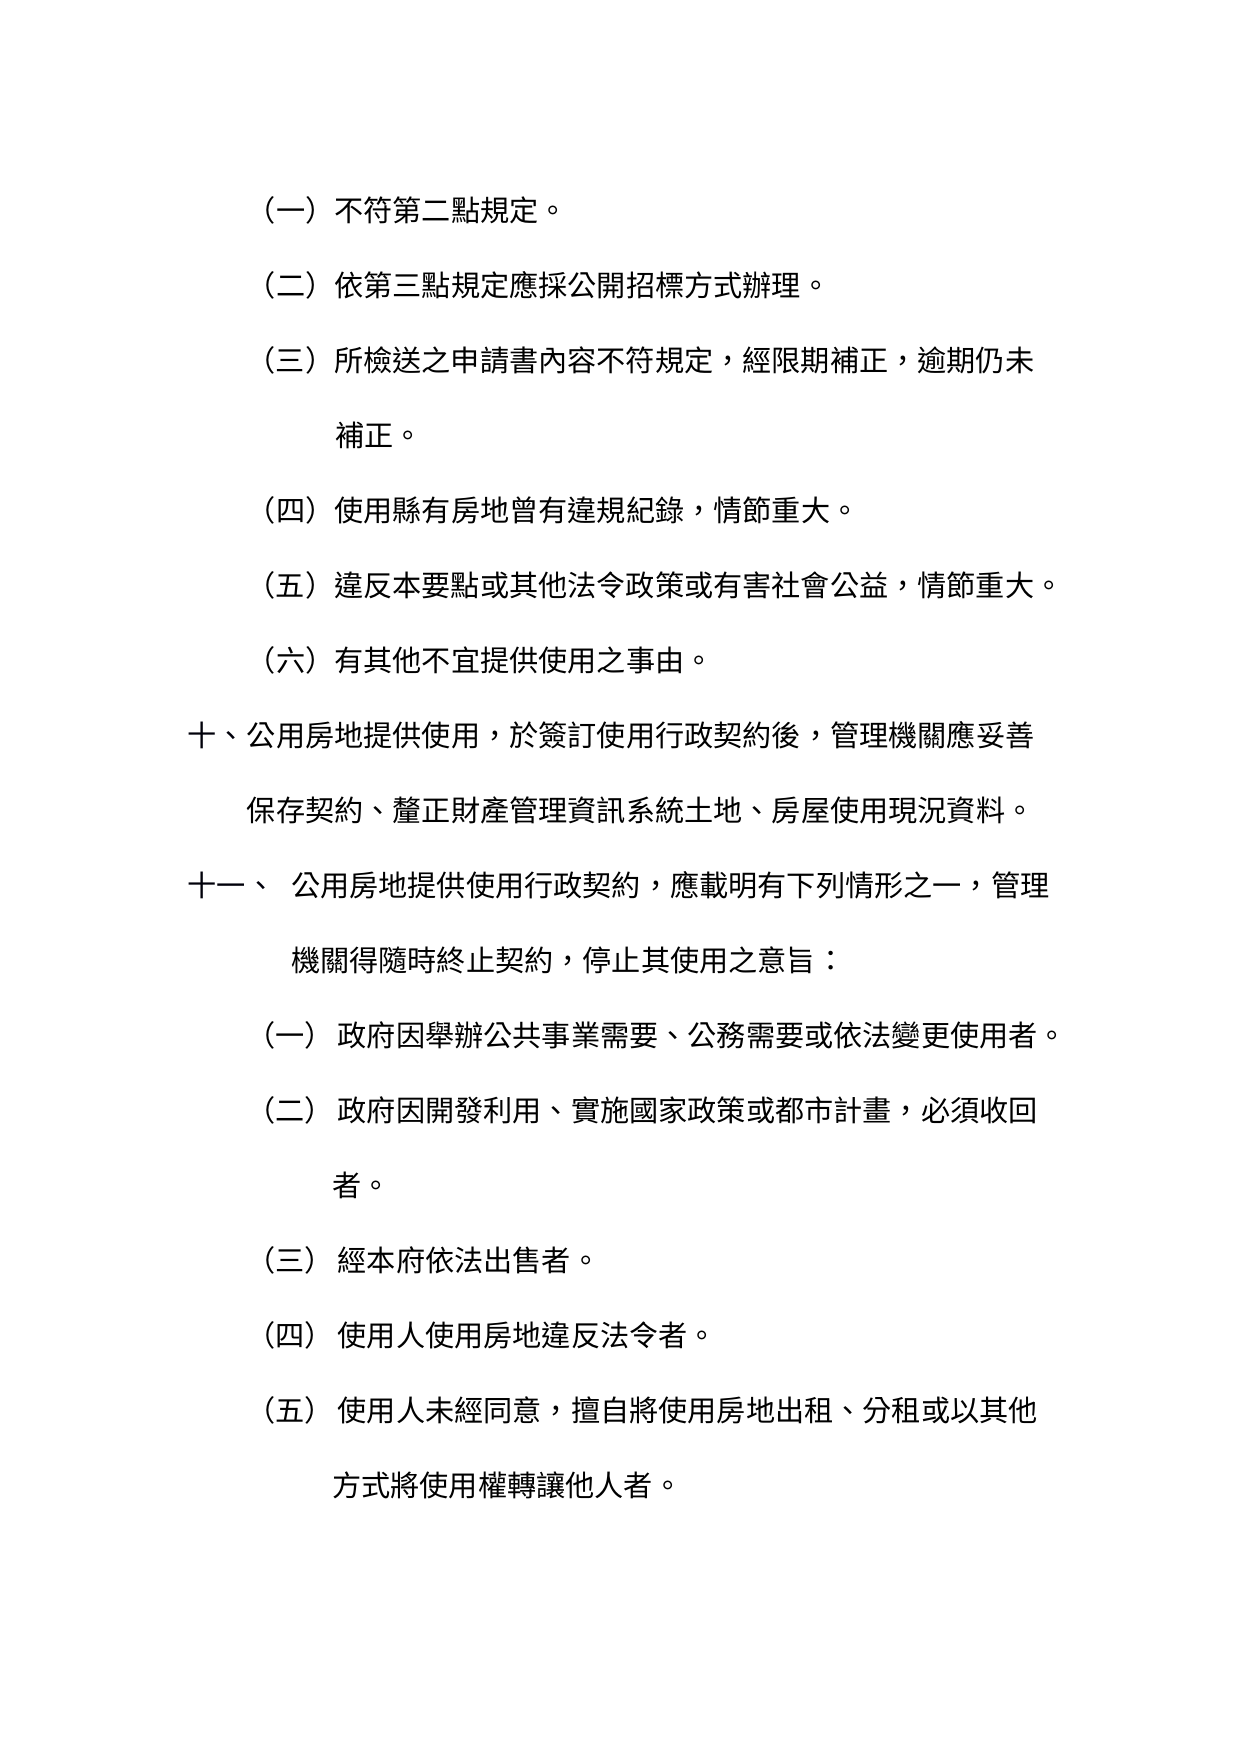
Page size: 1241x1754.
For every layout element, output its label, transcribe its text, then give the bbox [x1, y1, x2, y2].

list 政府因舉辦公共事業需要、公務需要或依法變更使用者。 [246, 989, 1053, 1064]
list 使用人未經同意，擅自將使用房地出租、分租或以其他方式將使用權轉讓他人者。 [246, 1364, 1053, 1514]
list （六）有其他不宜提供使用之事由。 [247, 614, 1053, 689]
list （五）違反本要點或其他法令政策或有害社會公益，情節重大。 [246, 539, 1053, 614]
list 政府因開發利用、實施國家政策或都市計畫，必須收回者。 [246, 1064, 1053, 1214]
list 公用房地提供使用，於簽訂使用行政契約後，管理機關應妥善保存契約、釐正財產管理資訊系統土地、房屋使用現況資料。 [187, 689, 1053, 839]
list 使用人使用房地違反法令者。 [246, 1289, 1053, 1364]
list （一）不符第二點規定。 （二）依第三點規定應採公開招標方式辦理。 [187, 164, 1053, 314]
list 經本府依法出售者。 [246, 1214, 1053, 1289]
list （四）使用縣有房地曾有違規紀錄，情節重大。 [247, 464, 1053, 539]
list （三）所檢送之申請書內容不符規定，經限期補正，逾期仍未補正。 [246, 314, 1053, 464]
list 公用房地提供使用行政契約，應載明有下列情形之一，管理機關得隨時終止契約，停止其使用之意旨： [187, 839, 1053, 989]
